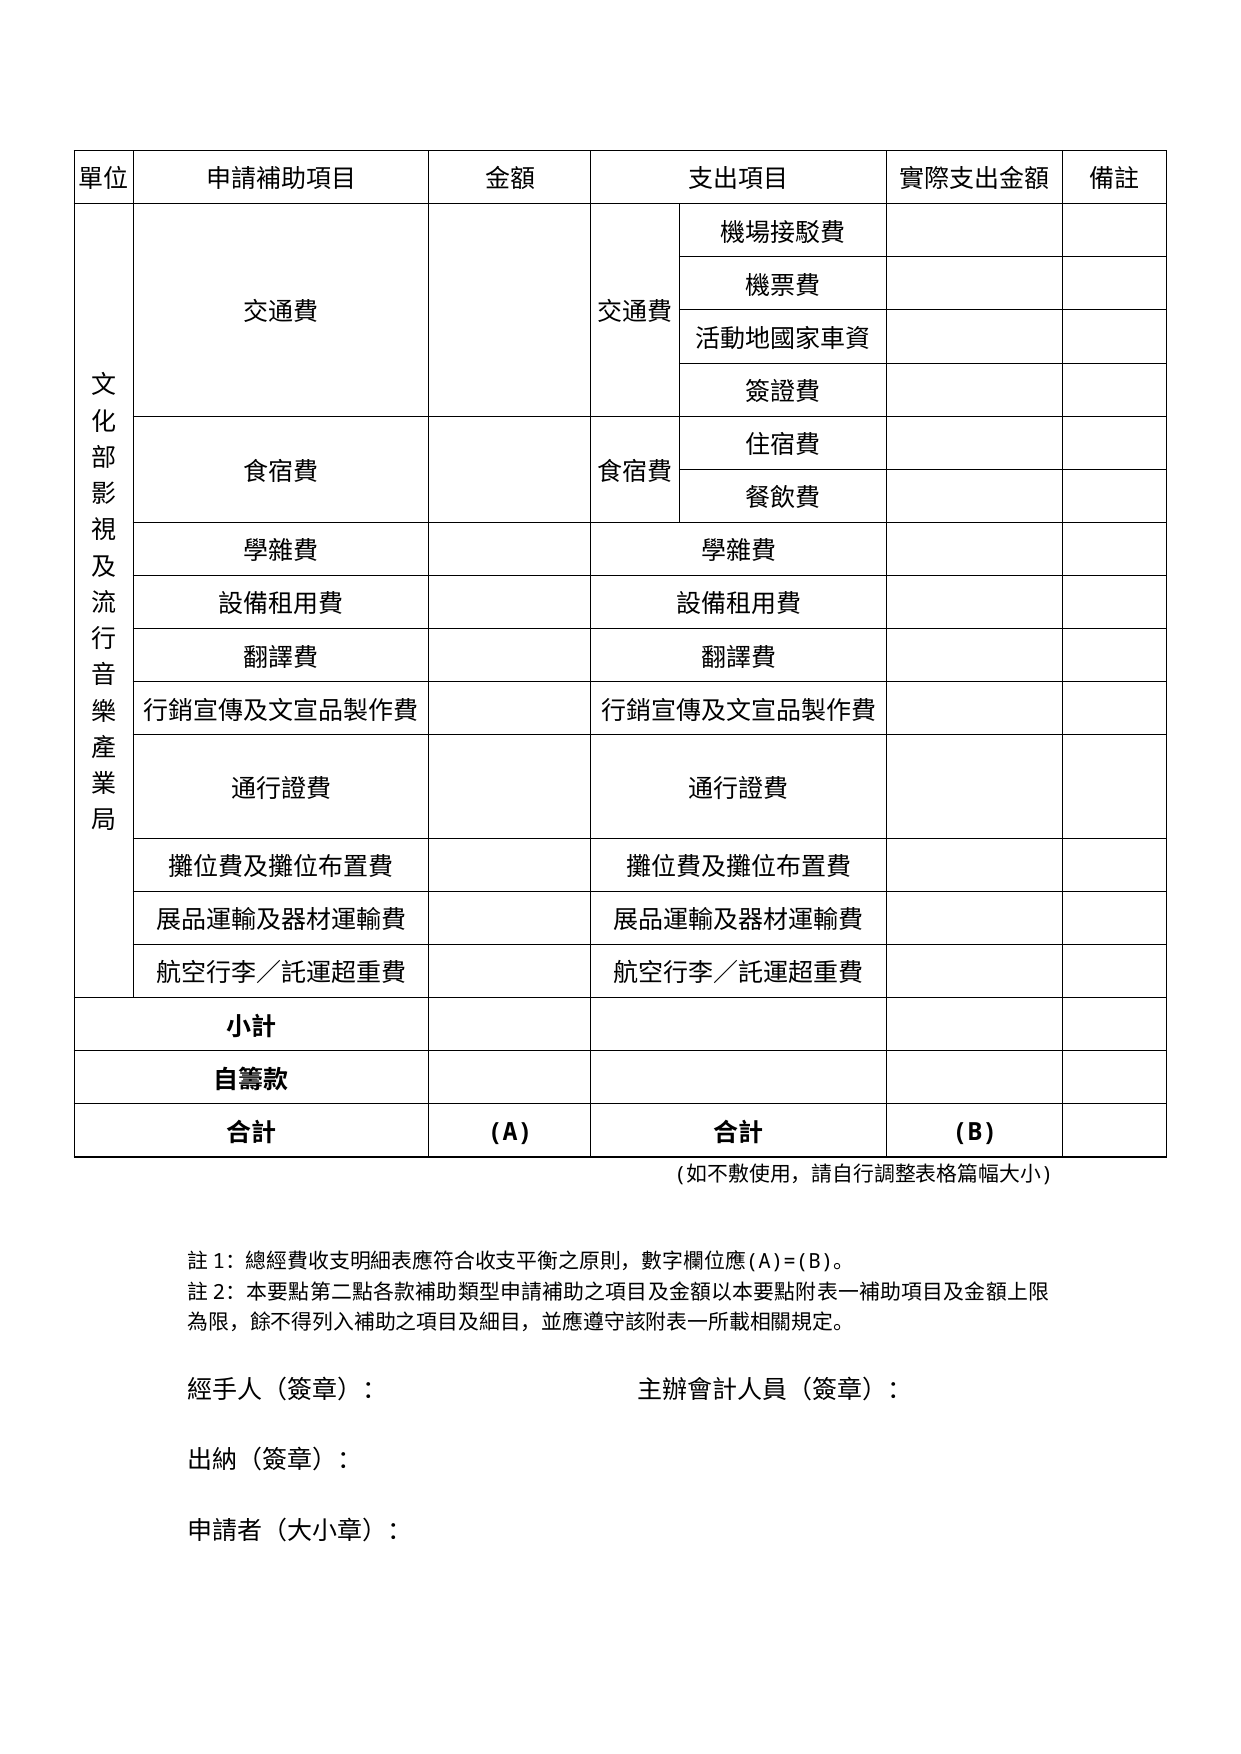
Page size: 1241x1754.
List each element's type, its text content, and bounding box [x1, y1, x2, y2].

table_cell [429, 998, 590, 1050]
text 申請者（大小章）： [187, 1510, 1053, 1546]
table_cell [429, 629, 590, 681]
table_cell 翻譯費 [591, 629, 886, 681]
table_cell 申請補助項目 [134, 151, 428, 203]
table_cell 學雜費 [591, 523, 886, 575]
table_cell 簽證費 [680, 364, 886, 416]
table_cell 金額 [429, 151, 590, 203]
table_cell 航空行李／託運超重費 [591, 945, 886, 997]
text 出納（簽章）： [187, 1440, 1053, 1476]
table_cell [887, 310, 1062, 362]
table_cell 活動地國家車資 [680, 310, 886, 362]
table_cell 機票費 [680, 257, 886, 309]
table_cell [1063, 523, 1166, 575]
table_cell [1063, 998, 1166, 1050]
text 經手人（簽章）： 主辦會計人員（簽章）： [187, 1369, 1053, 1406]
table_cell 單位 [75, 151, 133, 203]
table_cell [1063, 682, 1166, 734]
table_cell 小計 [75, 998, 428, 1050]
table_cell [429, 204, 590, 416]
table_cell 自籌款 [75, 1051, 428, 1103]
table_cell 設備租用費 [591, 576, 886, 628]
table_cell 翻譯費 [134, 629, 428, 681]
table_cell 交通費 [134, 204, 428, 416]
table_cell 備註 [1063, 151, 1166, 203]
table_cell [887, 470, 1062, 522]
table_cell [887, 1051, 1062, 1103]
table_cell [1063, 892, 1166, 944]
table_cell [887, 735, 1062, 838]
table_cell [887, 945, 1062, 997]
table_cell 餐飲費 [680, 470, 886, 522]
table_cell [1063, 945, 1166, 997]
table_cell (A) [429, 1104, 590, 1156]
table_cell [887, 839, 1062, 891]
table_cell [887, 364, 1062, 416]
table_cell [887, 257, 1062, 309]
table_cell [429, 892, 590, 944]
table_cell 行銷宣傳及文宣品製作費 [134, 682, 428, 734]
table_cell [429, 839, 590, 891]
table_cell 機場接駁費 [680, 204, 886, 256]
text (如不敷使用，請自行調整表格篇幅大小) [187, 1158, 1053, 1188]
table_cell 交通費 [591, 204, 679, 416]
table_cell [1063, 257, 1166, 309]
table_cell [1063, 629, 1166, 681]
table_cell [1063, 470, 1166, 522]
table_cell 設備租用費 [134, 576, 428, 628]
table_cell [1063, 839, 1166, 891]
table_cell [1063, 310, 1166, 362]
table_cell [429, 945, 590, 997]
table_cell 展品運輸及器材運輸費 [134, 892, 428, 944]
table_cell 食宿費 [134, 417, 428, 522]
table_cell 行銷宣傳及文宣品製作費 [591, 682, 886, 734]
table_cell 展品運輸及器材運輸費 [591, 892, 886, 944]
table_cell [429, 735, 590, 838]
table_cell [1063, 576, 1166, 628]
table_cell [887, 892, 1062, 944]
table_cell 支出項目 [591, 151, 886, 203]
table_cell 航空行李／託運超重費 [134, 945, 428, 997]
table_cell [429, 682, 590, 734]
text 註2：本要點第二點各款補助類型申請補助之項目及金額以本要點附表一補助項目及金額上限為限，餘不得列入補助之項目及細目，並應遵守該附表一所載相關規定。 [187, 1275, 1053, 1335]
table_cell 通行證費 [591, 735, 886, 838]
table_cell 食宿費 [591, 417, 679, 522]
table_cell 住宿費 [680, 417, 886, 469]
table_cell [1063, 1104, 1166, 1156]
table_cell [887, 629, 1062, 681]
table_cell [1063, 735, 1166, 838]
table_cell (B) [887, 1104, 1062, 1156]
table_cell 攤位費及攤位布置費 [591, 839, 886, 891]
table_cell 合計 [75, 1104, 428, 1156]
table_cell [887, 523, 1062, 575]
table_cell 攤位費及攤位布置費 [134, 839, 428, 891]
table_cell [1063, 204, 1166, 256]
table_cell 合計 [591, 1104, 886, 1156]
table_cell 實際支出金額 [887, 151, 1062, 203]
table_cell [429, 576, 590, 628]
table_cell [887, 576, 1062, 628]
table_cell 通行證費 [134, 735, 428, 838]
table_cell [1063, 1051, 1166, 1103]
table_cell [1063, 364, 1166, 416]
table_cell [887, 998, 1062, 1050]
table_cell [887, 204, 1062, 256]
table_cell [591, 998, 886, 1050]
table_cell 文 化 部 影 視 及 流 行 音 樂 產 業 局 [75, 204, 133, 997]
table_cell [887, 417, 1062, 469]
table_cell [429, 523, 590, 575]
text 註1：總經費收支明細表應符合收支平衡之原則，數字欄位應(A)=(B)。 [187, 1244, 1053, 1275]
table_cell [591, 1051, 886, 1103]
table_cell 學雜費 [134, 523, 428, 575]
table_cell [429, 417, 590, 522]
table_cell [1063, 417, 1166, 469]
table_cell [429, 1051, 590, 1103]
table_cell [887, 682, 1062, 734]
